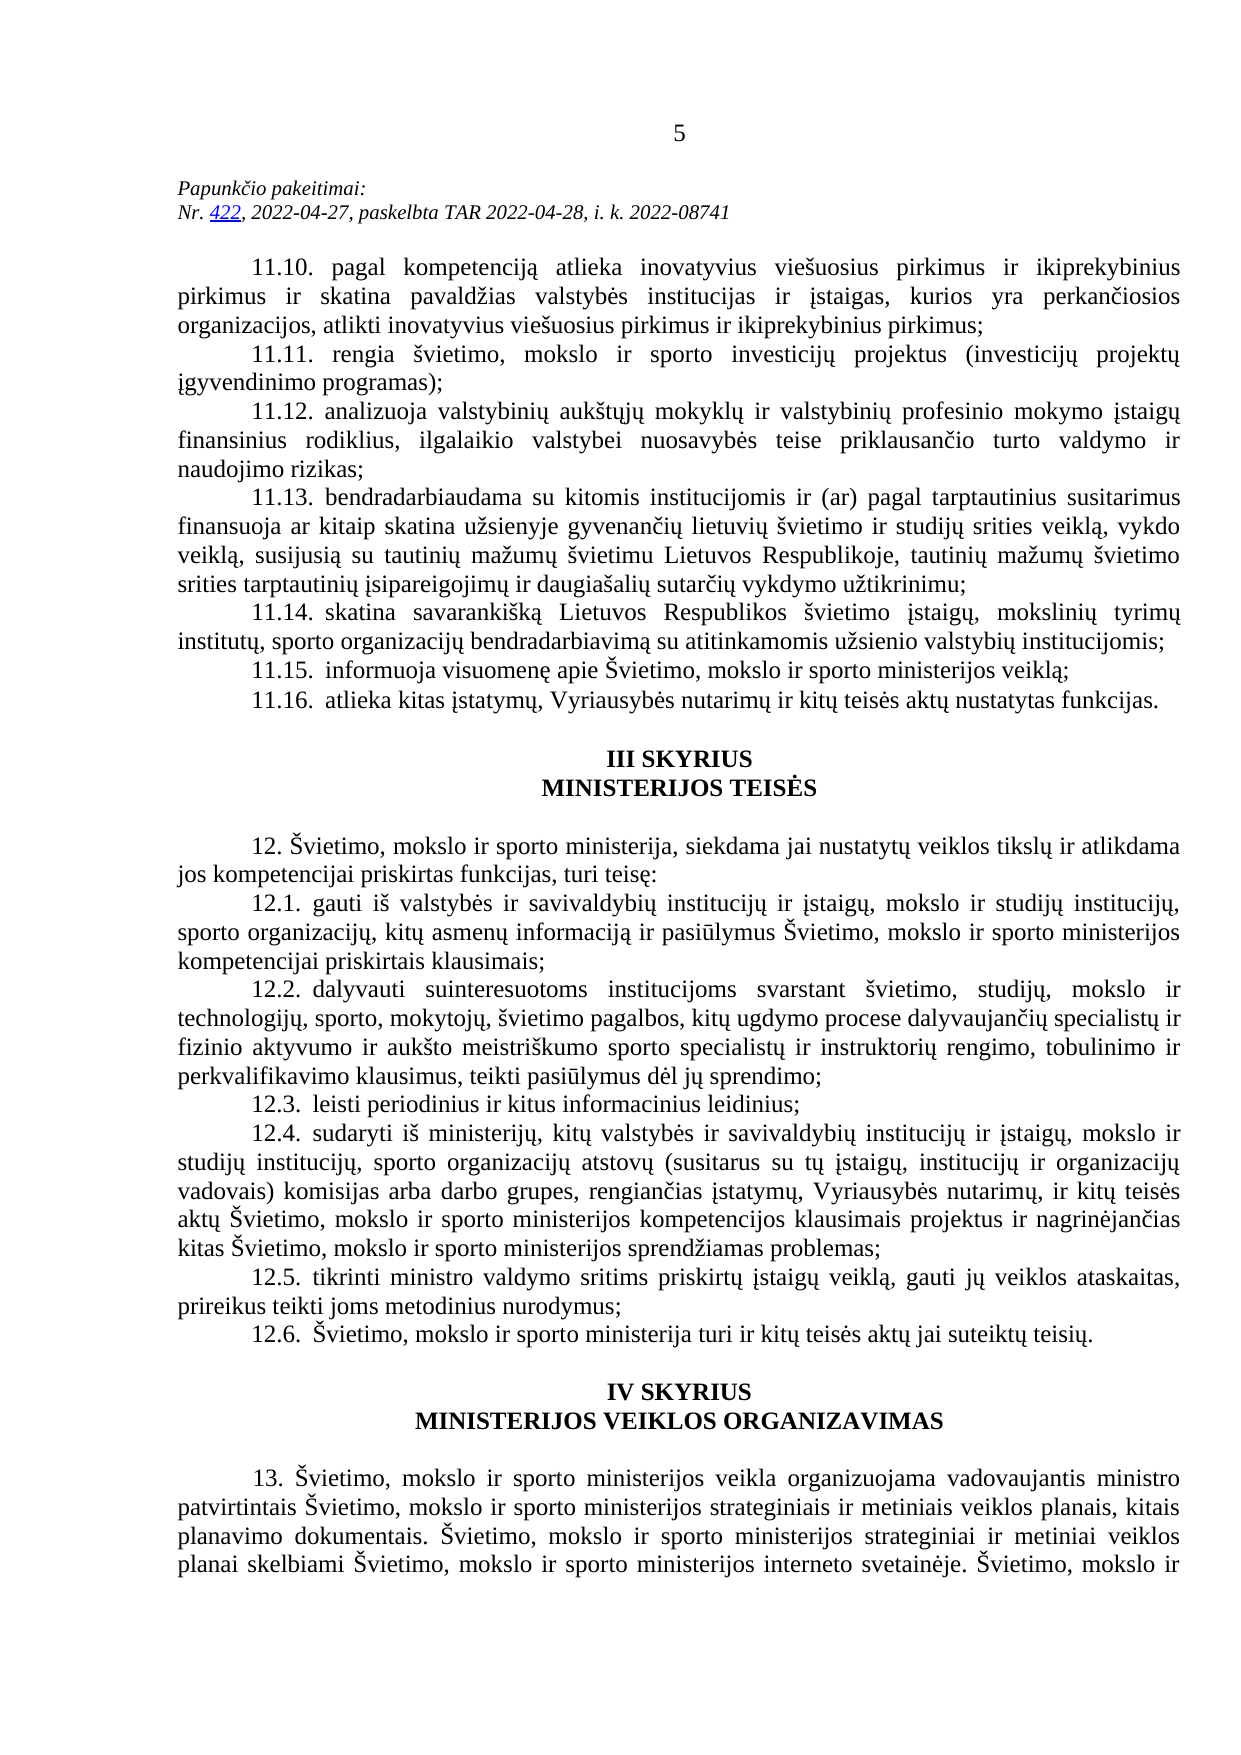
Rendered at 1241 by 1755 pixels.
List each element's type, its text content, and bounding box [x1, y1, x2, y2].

text 11.15. informuoja visuomenę apie Švietimo, mokslo ir sporto ministerijos veiklą; [177, 655, 1181, 684]
text MINISTERIJOS VEIKLOS ORGANIZAVIMAS [177, 1406, 1181, 1434]
text 11.16. atlieka kitas įstatymų, Vyriausybės nutarimų ir kitų teisės aktų nustatytas funkcijas. [177, 685, 1181, 714]
text 12.6. Švietimo, mokslo ir sporto ministerija turi ir kitų teisės aktų jai suteiktų teisių. [177, 1319, 1181, 1348]
text 12.4. sudaryti iš ministerijų, kitų valstybės ir savivaldybių institucijų ir įstaigų, mokslo ir studijų institucijų, sporto organizacijų atstovų (susitarus su tų įstaigų, institucijų ir organizacijų vadovais) komisijas arba darbo grupes, rengiančias įstatymų, Vyriausybės nutarimų, ir kitų teisės aktų Švietimo, mokslo ir sporto ministerijos kompetencijos klausimais projektus ir nagrinėjančias kitas Švietimo, mokslo ir sporto ministerijos sprendžiamas problemas; [177, 1118, 1181, 1262]
text 12.2. dalyvauti suinteresuotoms institucijoms svarstant švietimo, studijų, mokslo ir technologijų, sporto, mokytojų, švietimo pagalbos, kitų ugdymo procese dalyvaujančių specialistų ir fizinio aktyvumo ir aukšto meistriškumo sporto specialistų ir instruktorių rengimo, tobulinimo ir perkvalifikavimo klausimus, teikti pasiūlymus dėl jų sprendimo; [177, 974, 1181, 1089]
text Papunkčio pakeitimai: [177, 176, 1181, 200]
text MINISTERIJOS TEISĖS [177, 773, 1181, 802]
text 12. Švietimo, mokslo ir sporto ministerija, siekdama jai nustatytų veiklos tikslų ir atlikdama jos kompetencijai priskirtas funkcijas, turi teisę: [177, 831, 1181, 888]
text 11.13. bendradarbiaudama su kitomis institucijomis ir (ar) pagal tarptautinius susitarimus finansuoja ar kitaip skatina užsienyje gyvenančių lietuvių švietimo ir studijų srities veiklą, vykdo veiklą, susijusią su tautinių mažumų švietimu Lietuvos Respublikoje, tautinių mažumų švietimo srities tarptautinių įsipareigojimų ir daugiašalių sutarčių vykdymo užtikrinimu; [177, 482, 1181, 597]
text 12.1. gauti iš valstybės ir savivaldybių institucijų ir įstaigų, mokslo ir studijų institucijų, sporto organizacijų, kitų asmenų informaciją ir pasiūlymus Švietimo, mokslo ir sporto ministerijos kompetencijai priskirtais klausimais; [177, 888, 1181, 974]
text 12.3. leisti periodinius ir kitus informacinius leidinius; [177, 1089, 1181, 1118]
text 11.10. pagal kompetenciją atlieka inovatyvius viešuosius pirkimus ir ikiprekybinius pirkimus ir skatina pavaldžias valstybės institucijas ir įstaigas, kurios yra perkančiosios organizacijos, atlikti inovatyvius viešuosius pirkimus ir ikiprekybinius pirkimus; [177, 252, 1181, 339]
text 11.12. analizuoja valstybinių aukštųjų mokyklų ir valstybinių profesinio mokymo įstaigų finansinius rodiklius, ilgalaikio valstybei nuosavybės teise priklausančio turto valdymo ir naudojimo rizikas; [177, 396, 1181, 482]
text 11.14. skatina savarankišką Lietuvos Respublikos švietimo įstaigų, mokslinių tyrimų institutų, sporto organizacijų bendradarbiavimą su atitinkamomis užsienio valstybių institucijomis; [177, 597, 1181, 655]
text 11.11. rengia švietimo, mokslo ir sporto investicijų projektus (investicijų projektų įgyvendinimo programas); [177, 339, 1181, 396]
text 12.5. tikrinti ministro valdymo sritims priskirtų įstaigų veiklą, gauti jų veiklos ataskaitas, prireikus teikti joms metodinius nurodymus; [177, 1262, 1181, 1319]
text IV SKYRIUS [177, 1377, 1181, 1406]
text III SKYRIUS [177, 744, 1181, 773]
text 13. Švietimo, mokslo ir sporto ministerijos veikla organizuojama vadovaujantis ministro patvirtintais Švietimo, mokslo ir sporto ministerijos strateginiais ir metiniais veiklos planais, kitais planavimo dokumentais. Švietimo, mokslo ir sporto ministerijos strateginiai ir metiniai veiklos planai skelbiami Švietimo, mokslo ir sporto ministerijos interneto svetainėje. Švietimo, mokslo ir [177, 1463, 1181, 1578]
text Nr. 422, 2022-04-27, paskelbta TAR 2022-04-28, i. k. 2022-08741 [177, 200, 1181, 224]
